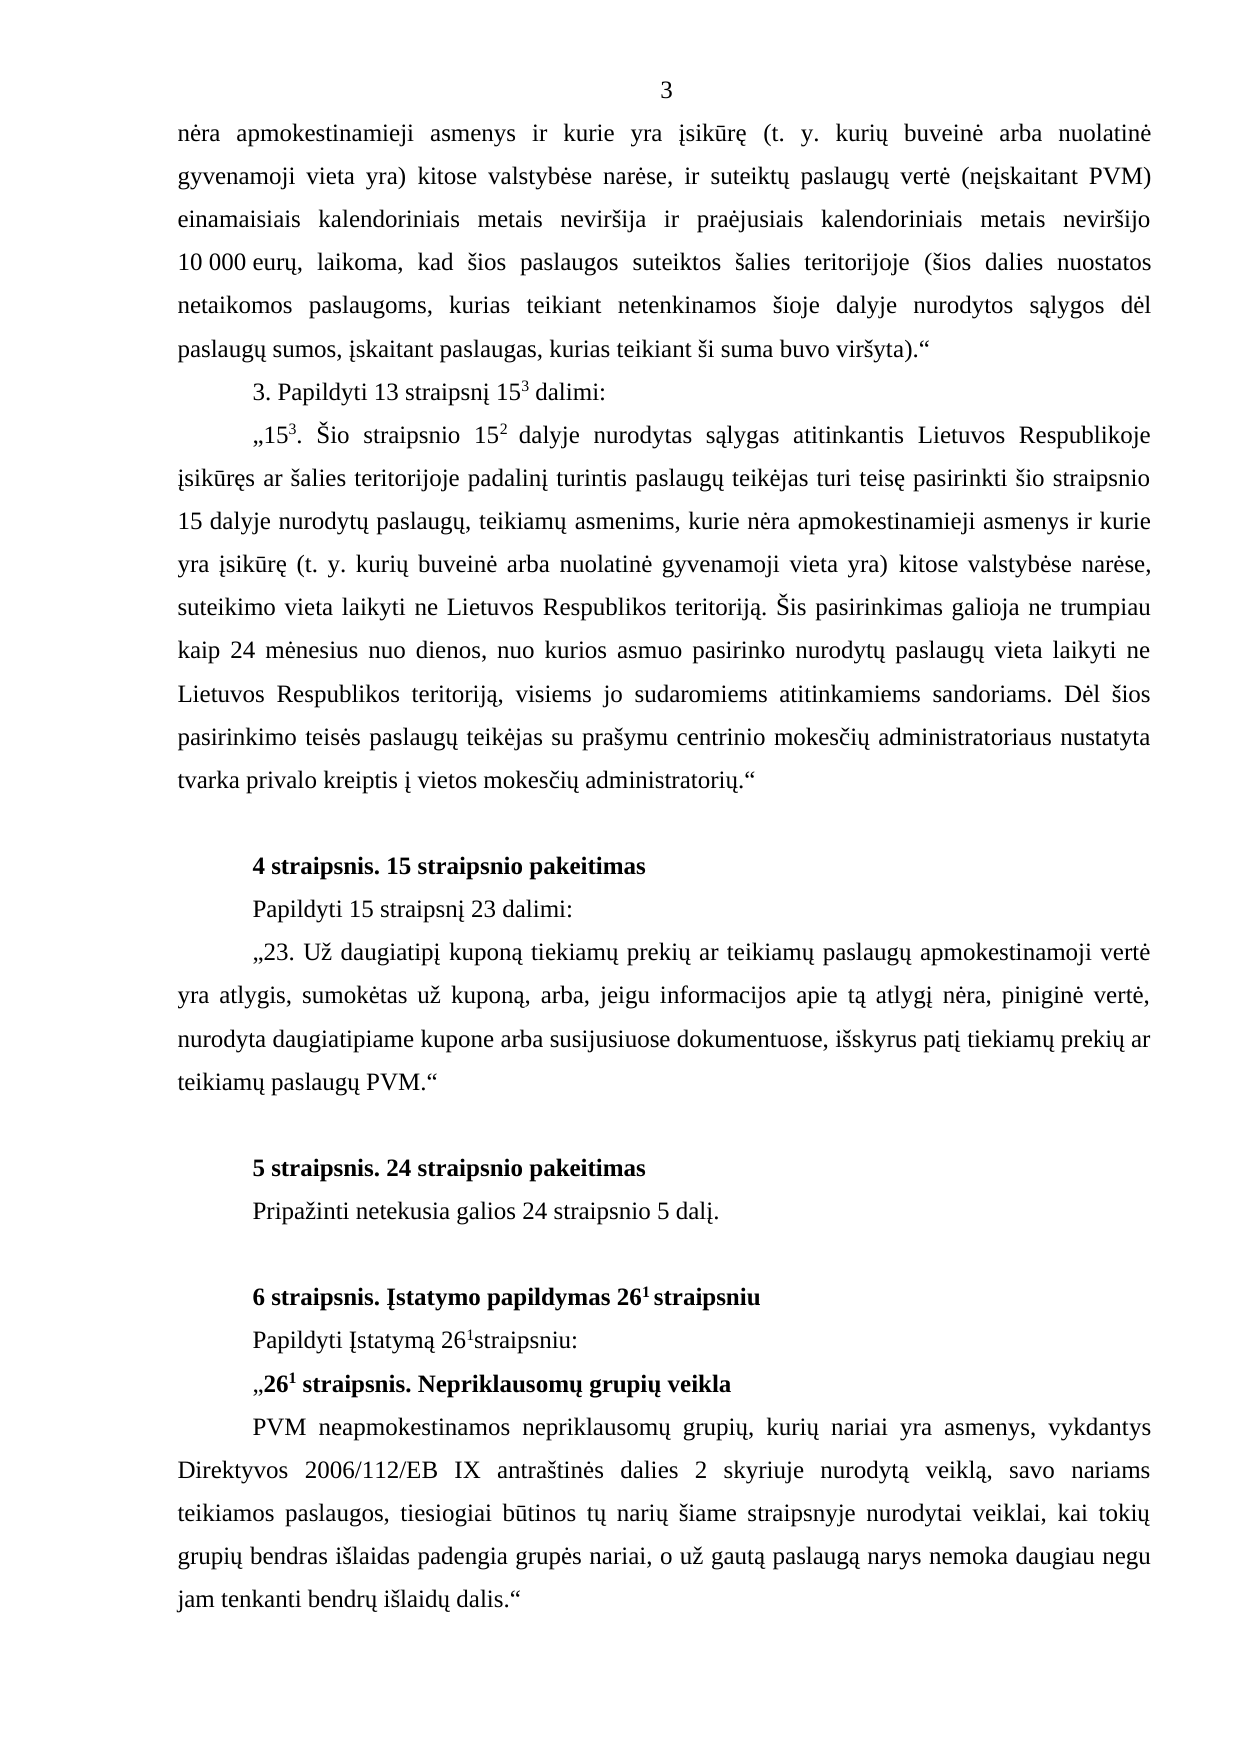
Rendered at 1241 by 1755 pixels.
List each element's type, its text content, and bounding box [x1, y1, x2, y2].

text 6 straipsnis. Įstatymo papildymas 261 straipsniu [177, 1282, 1152, 1311]
text 4 straipsnis. 15 straipsnio pakeitimas [177, 851, 1152, 880]
text 5 straipsnis. 24 straipsnio pakeitimas [177, 1153, 1152, 1182]
text PVM neapmokestinamos nepriklausomų grupių, kurių nariai yra asmenys, vykdantys Direktyvos 2006/112/EB IX antraštinės dalies 2 skyriuje nurodytą veiklą, savo nariams teikiamos paslaugos, tiesiogiai būtinos tų narių šiame straipsnyje nurodytai veiklai, kai tokių grupių bendras išlaidas padengia grupės nariai, o už gautą paslaugą narys nemoka daugiau negu jam tenkanti bendrų išlaidų dalis.“ [177, 1412, 1152, 1613]
text „261 straipsnis. Nepriklausomų grupių veikla [177, 1369, 1152, 1397]
text „153. Šio straipsnio 152 dalyje nurodytas sąlygas atitinkantis Lietuvos Respublikoje įsikūręs ar šalies teritorijoje padalinį turintis paslaugų teikėjas turi teisę pasirinkti šio straipsnio 15 dalyje nurodytų paslaugų, teikiamų asmenims, kurie nėra apmokestinamieji asmenys ir kurie yra įsikūrę (t. y. kurių buveinė arba nuolatinė gyvenamoji vieta yra) kitose valstybėse narėse, suteikimo vieta laikyti ne Lietuvos Respublikos teritoriją. Šis pasirinkimas galioja ne trumpiau kaip 24 mėnesius nuo dienos, nuo kurios asmuo pasirinko nurodytų paslaugų vieta laikyti ne Lietuvos Respublikos teritoriją, visiems jo sudaromiems atitinkamiems sandoriams. Dėl šios pasirinkimo teisės paslaugų teikėjas su prašymu centrinio mokesčių administratoriaus nustatyta tvarka privalo kreiptis į vietos mokesčių administratorių.“ [177, 420, 1152, 794]
text Papildyti 15 straipsnį 23 dalimi: [177, 894, 1152, 923]
text Pripažinti netekusia galios 24 straipsnio 5 dalį. [177, 1196, 1152, 1225]
text „23. Už daugiatipį kuponą tiekiamų prekių ar teikiamų paslaugų apmokestinamoji vertė yra atlygis, sumokėtas už kuponą, arba, jeigu informacijos apie tą atlygį nėra, piniginė vertė, nurodyta daugiatipiame kupone arba susijusiuose dokumentuose, išskyrus patį tiekiamų prekių ar teikiamų paslaugų PVM.“ [177, 937, 1152, 1096]
text 3. Papildyti 13 straipsnį 153 dalimi: [177, 377, 1152, 406]
text nėra apmokestinamieji asmenys ir kurie yra įsikūrę (t. y. kurių buveinė arba nuolatinė gyvenamoji vieta yra) kitose valstybėse narėse, ir suteiktų paslaugų vertė (neįskaitant PVM) einamaisiais kalendoriniais metais neviršija ir praėjusiais kalendoriniais metais neviršijo 10 000 eurų, laikoma, kad šios paslaugos suteiktos šalies teritorijoje (šios dalies nuostatos netaikomos paslaugoms, kurias teikiant netenkinamos šioje dalyje nurodytos sąlygos dėl paslaugų sumos, įskaitant paslaugas, kurias teikiant ši suma buvo viršyta).“ [177, 118, 1152, 362]
text Papildyti Įstatymą 261straipsniu: [177, 1326, 1152, 1354]
